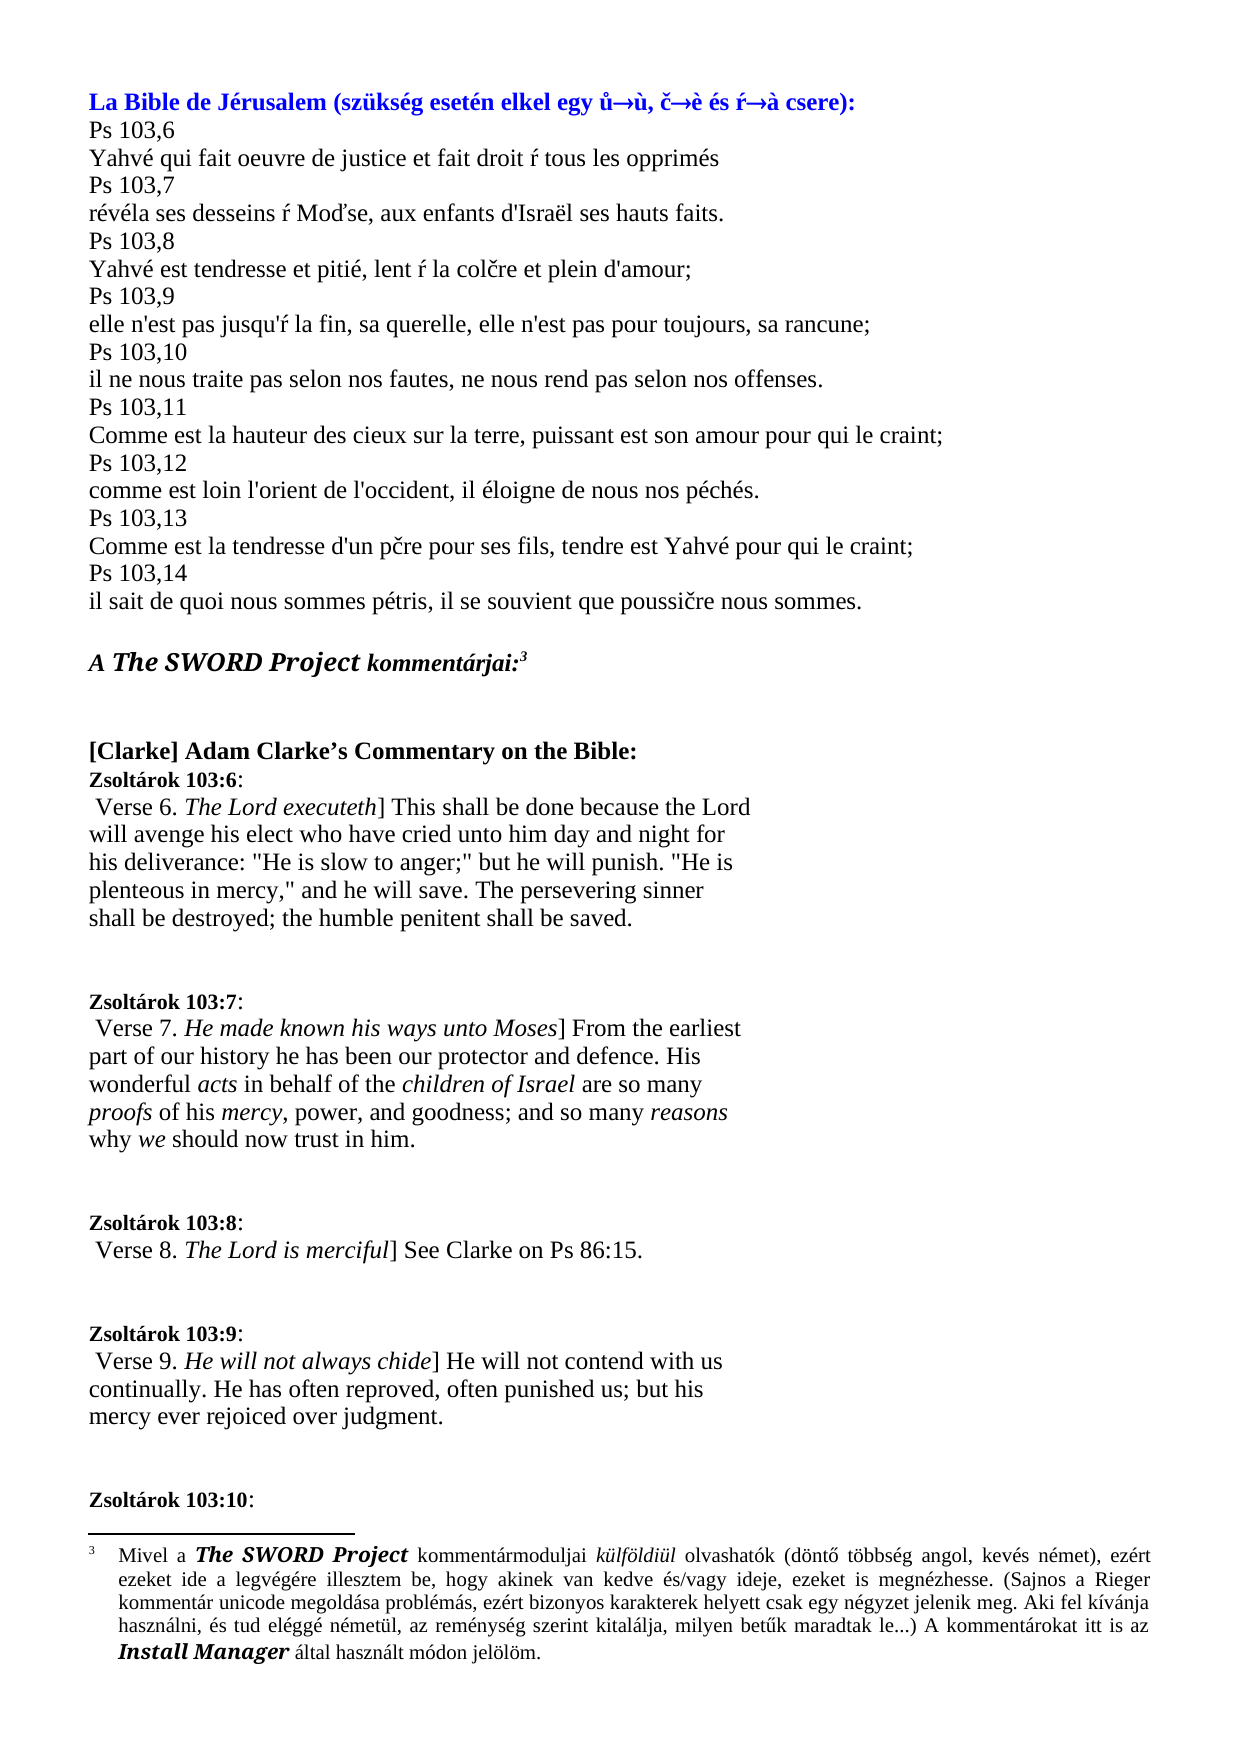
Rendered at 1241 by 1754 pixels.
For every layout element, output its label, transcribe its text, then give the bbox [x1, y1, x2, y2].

text Mivel a The SWORD Project kommentármoduljai külföldiül olvashatók (döntő többség angol, kevés német), ezért ezeket ide a legvégére illesztem be, hogy akinek van kedve és/vagy ideje, ezeket is megnézhesse. (Sajnos a Rieger kommentár unicode megoldása problémás, ezért bizonyos karakterek helyett csak egy négyzet jelenik meg. Aki fel kívánja használni, és tud eléggé németül, az reménység szerint kitalálja, milyen betűk maradtak le...) A kommentárokat itt is az Install Manager által használt módon jelölöm. [88, 1540, 1152, 1665]
text il ne nous traite pas selon nos fautes, ne nous rend pas selon nos offenses. [88, 366, 1152, 393]
text Ps 103,13 [88, 504, 1152, 532]
text Verse 7. He made known his ways unto Moses] From the earliest part of our history he has been our protector and defence. His wonderful acts in behalf of the children of Israel are so many proofs of his mercy, power, and goodness; and so many reasons why we should now trust in him. [88, 1014, 1152, 1181]
text elle n'est pas jusqu'ŕ la fin, sa querelle, elle n'est pas pour toujours, sa rancune; [88, 310, 1152, 338]
text Ps 103,6 [88, 116, 1152, 144]
text Yahvé est tendresse et pitié, lent ŕ la colčre et plein d'amour; [88, 255, 1152, 282]
text Ps 103,12 [88, 449, 1152, 476]
text Comme est la hauteur des cieux sur la terre, puissant est son amour pour qui le craint; [88, 421, 1152, 449]
text comme est loin l'orient de l'occident, il éloigne de nous nos péchés. [88, 476, 1152, 504]
text Zsoltárok 103:9: [88, 1319, 1152, 1347]
text Verse 9. He will not always chide] He will not contend with us continually. He has often reproved, often punished us; but his mercy ever rejoiced over judgment. [88, 1347, 1152, 1458]
text Ps 103,10 [88, 338, 1152, 366]
text La Bible de Jérusalem (szükség esetén elkel egy ůù, čè és ŕà csere): [88, 88, 1152, 116]
text A The SWORD Project kommentárjai: [88, 644, 1152, 678]
text Zsoltárok 103:6: [88, 765, 1152, 793]
text Comme est la tendresse d'un pčre pour ses fils, tendre est Yahvé pour qui le craint; [88, 532, 1152, 559]
text Ps 103,8 [88, 227, 1152, 255]
text Verse 6. The Lord executeth] This shall be done because the Lord will avenge his elect who have cried unto him day and night for his deliverance: "He is slow to anger;" but he will punish. "He is plenteous in mercy," and he will save. The persevering sinner shall be destroyed; the humble penitent shall be saved. [88, 793, 1152, 959]
text il sait de quoi nous sommes pétris, il se souvient que poussičre nous sommes. [88, 587, 1152, 615]
text Zsoltárok 103:8: [88, 1208, 1152, 1236]
text Ps 103,9 [88, 282, 1152, 310]
text Zsoltárok 103:10: [88, 1486, 1152, 1513]
text Ps 103,11 [88, 393, 1152, 421]
text Yahvé qui fait oeuvre de justice et fait droit ŕ tous les opprimés [88, 144, 1152, 172]
text Ps 103,7 [88, 172, 1152, 199]
text Zsoltárok 103:7: [88, 987, 1152, 1014]
text [Clarke] Adam Clarke’s Commentary on the Bible: [88, 737, 1152, 765]
text Verse 8. The Lord is merciful] See Clarke on Ps 86:15. [88, 1236, 1152, 1292]
text révéla ses desseins ŕ Moďse, aux enfants d'Israël ses hauts faits. [88, 199, 1152, 227]
text Ps 103,14 [88, 559, 1152, 587]
